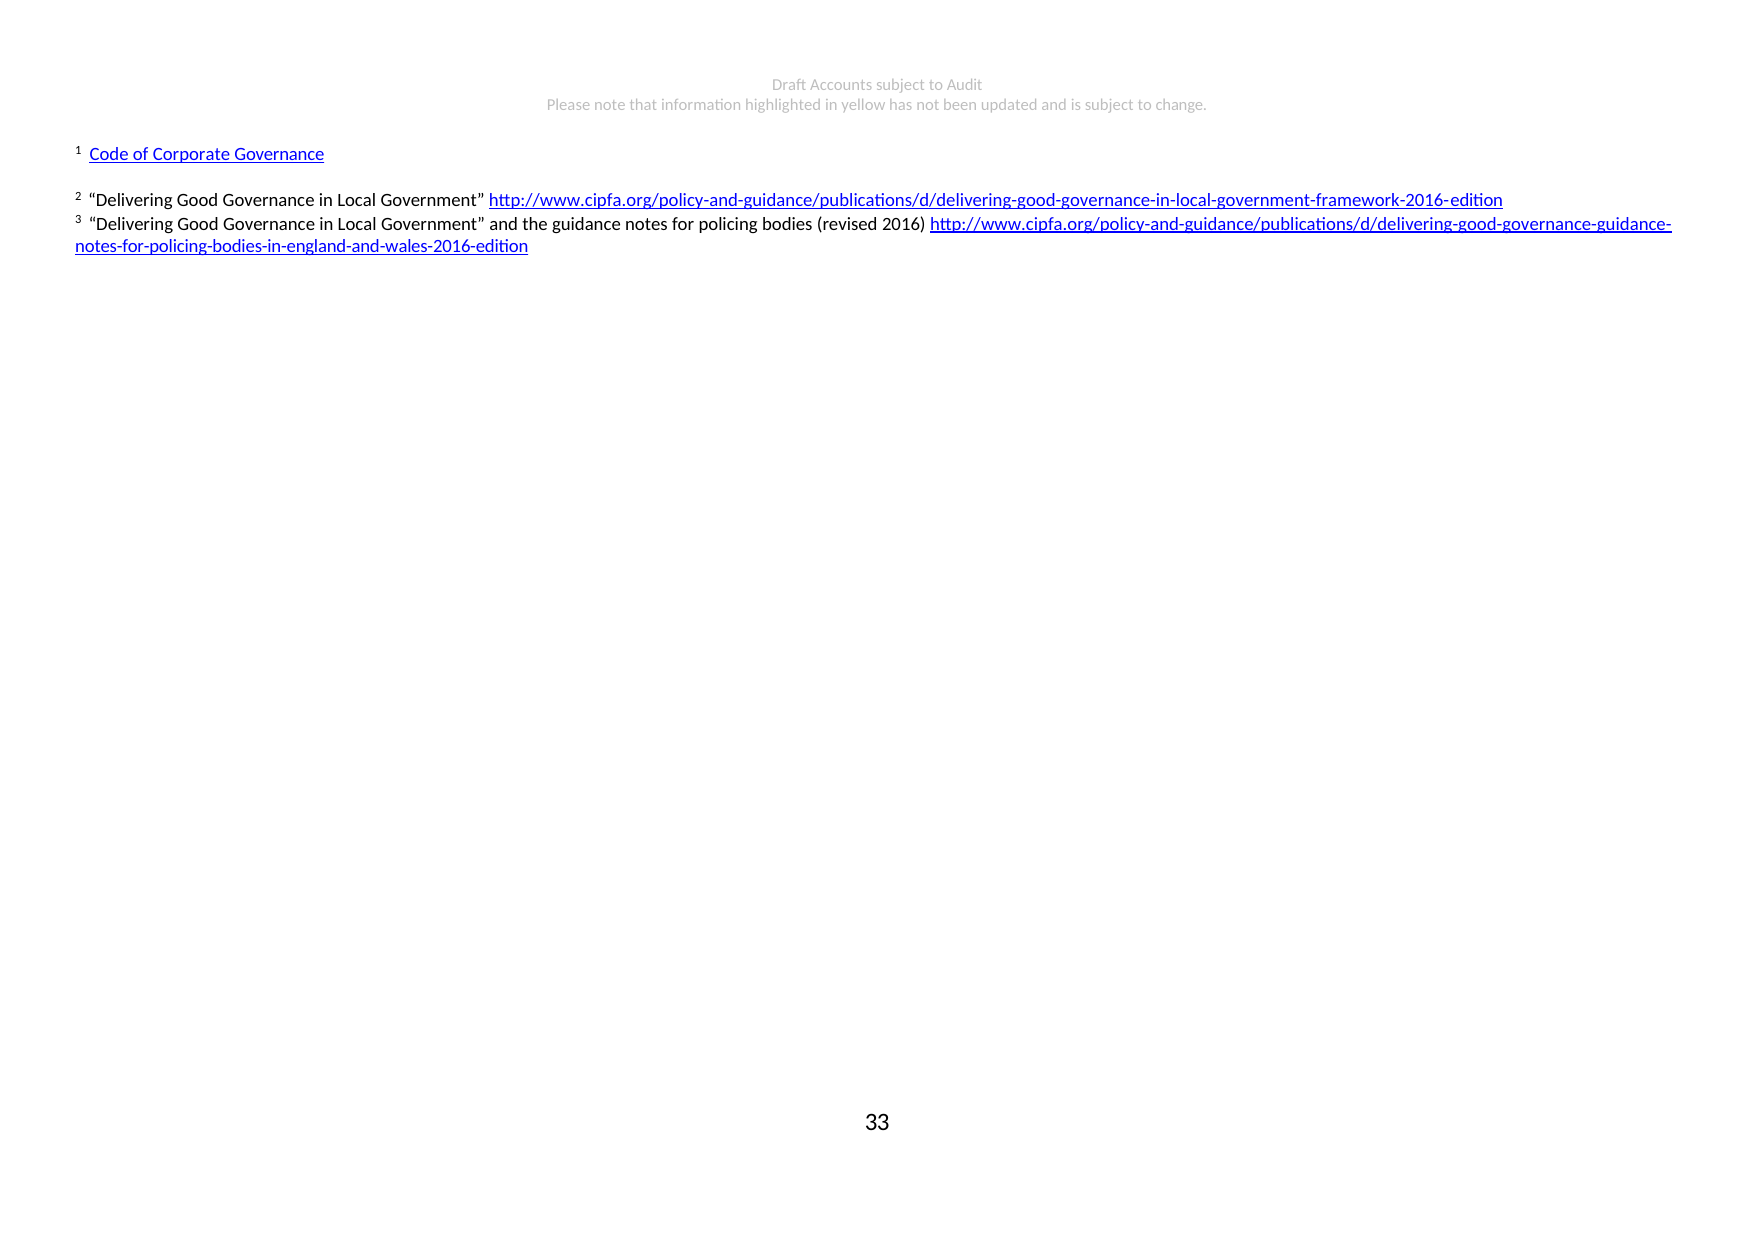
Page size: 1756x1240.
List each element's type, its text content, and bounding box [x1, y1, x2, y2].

text 1 Code of Corporate Governance [75, 142, 1711, 165]
text 2 “Delivering Good Governance in Local Government” http://www.cipfa.org/policy-and-guidance/publications/d/delivering-good-governance-in-local-government-framework-2016-edition [75, 188, 1711, 211]
text 3 “Delivering Good Governance in Local Government” and the guidance notes for policing bodies (revised 2016) http://www.cipfa.org/policy-and-guidance/publications/d/delivering-good-governance-guidance- notes-for-policing-bodies-in-england-and-wales-2016-edition [75, 211, 1676, 258]
